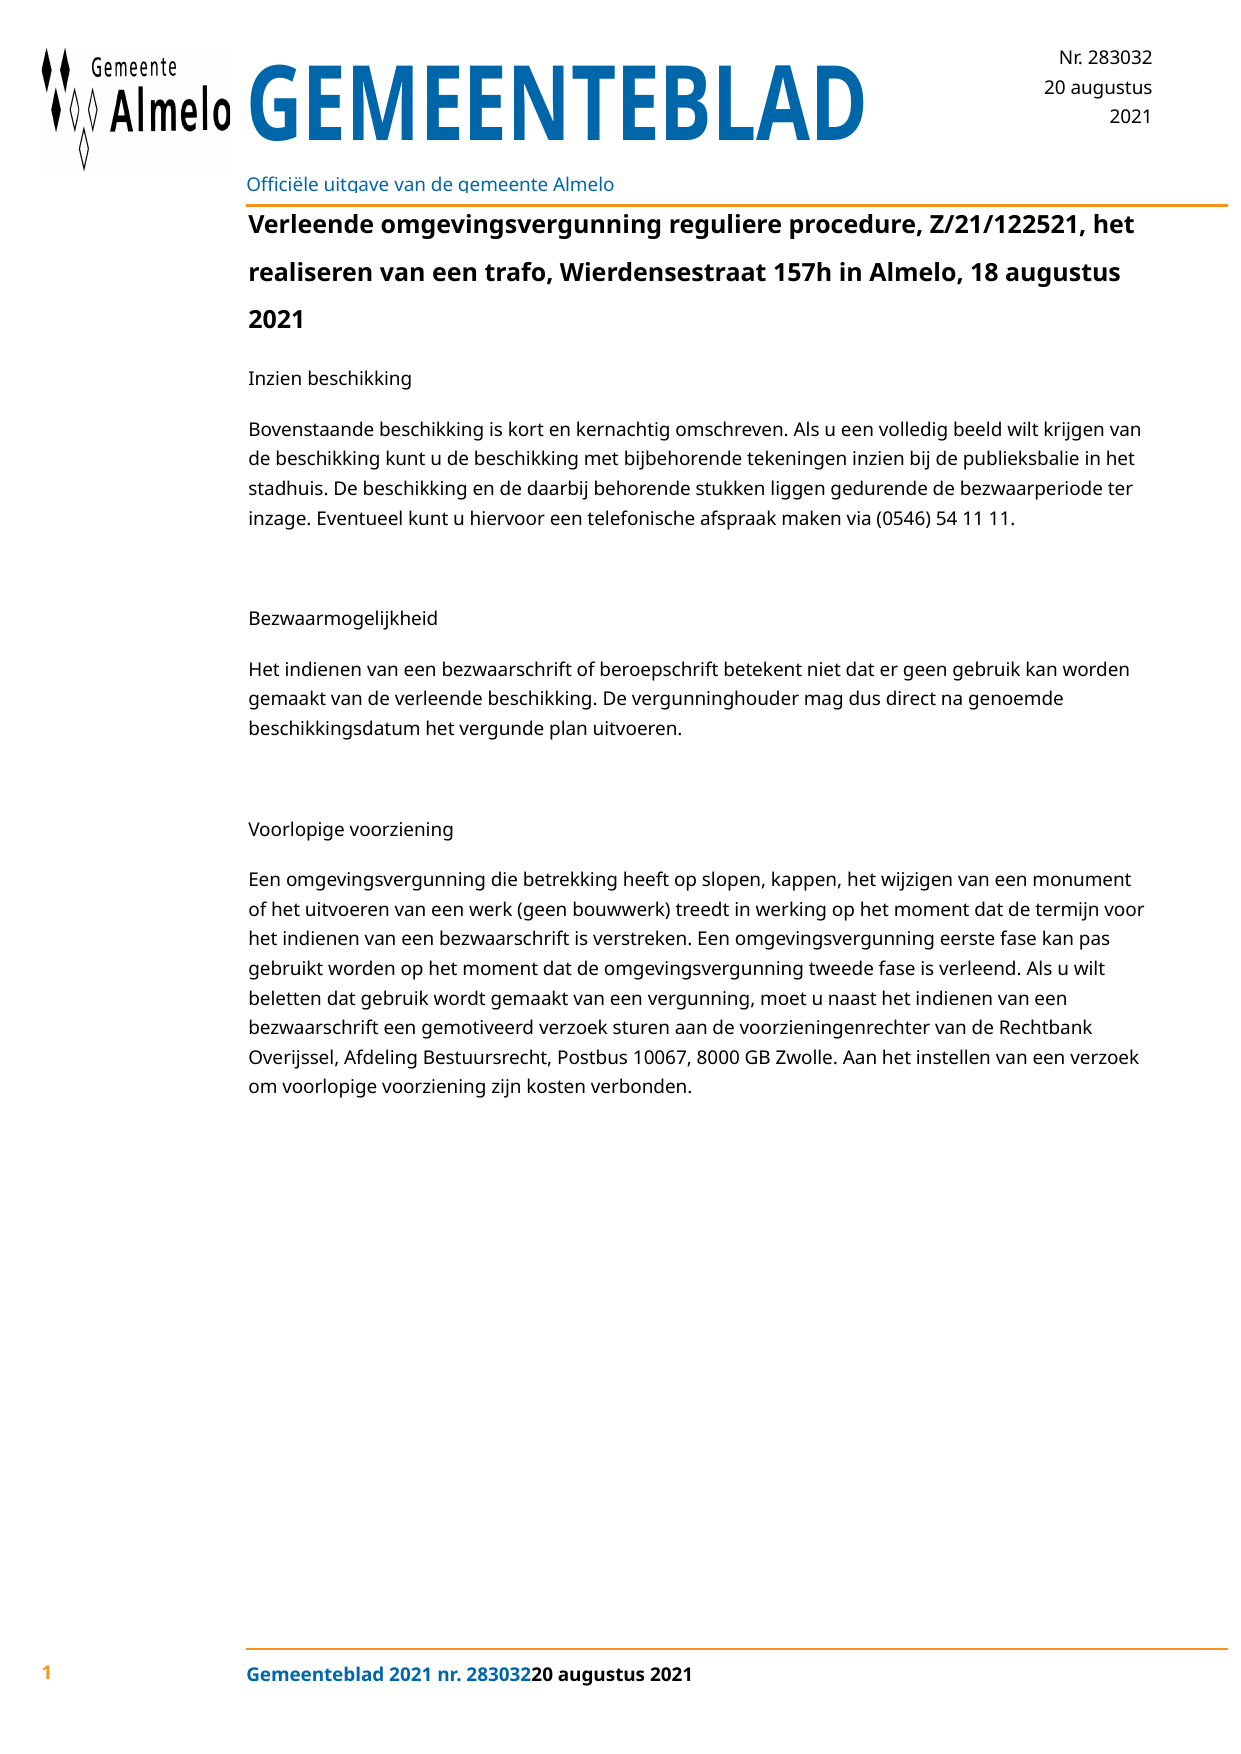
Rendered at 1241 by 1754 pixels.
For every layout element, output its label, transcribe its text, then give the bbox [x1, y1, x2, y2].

text Een omgevingsvergunning die betrekking heeft op slopen, kappen, het wijzigen van een monument of het uitvoeren van een werk (geen bouwwerk) treedt in werking op het moment dat de termijn voor het indienen van een bezwaarschrift is verstreken. Een omgevingsvergunning eerste fase kan pas gebruikt worden op het moment dat de omgevingsvergunning tweede fase is verleend. Als u wilt beletten dat gebruik wordt gemaakt van een vergunning, moet u naast het indienen van een bezwaarschrift een gemotiveerd verzoek sturen aan de voorzieningenrechter van de Rechtbank Overijssel, Afdeling Bestuursrecht, Postbus 10067, 8000 GB Zwolle. Aan het instellen van een verzoek om voorlopige voorziening zijn kosten verbonden. [248, 866, 1152, 1099]
picture [41, 47, 231, 172]
text Bovenstaande beschikking is kort en kernachtig omschreven. Als u een volledig beeld wilt krijgen van de beschikking kunt u de beschikking met bijbehorende tekeningen inzien bij de publieksbalie in het stadhuis. De beschikking en de daarbij behorende stukken liggen gedurende de bezwaarperiode ter inzage. Eventueel kunt u hiervoor een telefonische afspraak maken via (0546) 54 11 11. [248, 416, 1152, 530]
text Bezwaarmogelijkheid [248, 606, 1152, 631]
text Het indienen van een bezwaarschrift of beroepschrift betekent niet dat er geen gebruik kan worden gemaakt van de verleende beschikking. De vergunninghouder mag dus direct na genoemde beschikkingsdatum het vergunde plan uitvoeren. [248, 656, 1152, 741]
text Voorlopige voorziening [248, 816, 1152, 842]
text Inzien beschikking [248, 366, 1152, 391]
text Verleende omgevingsvergunning reguliere procedure, Z/21/122521, het realiseren van een trafo, Wierdensestraat 157h in Almelo, 18 augustus 2021 [248, 207, 1152, 336]
